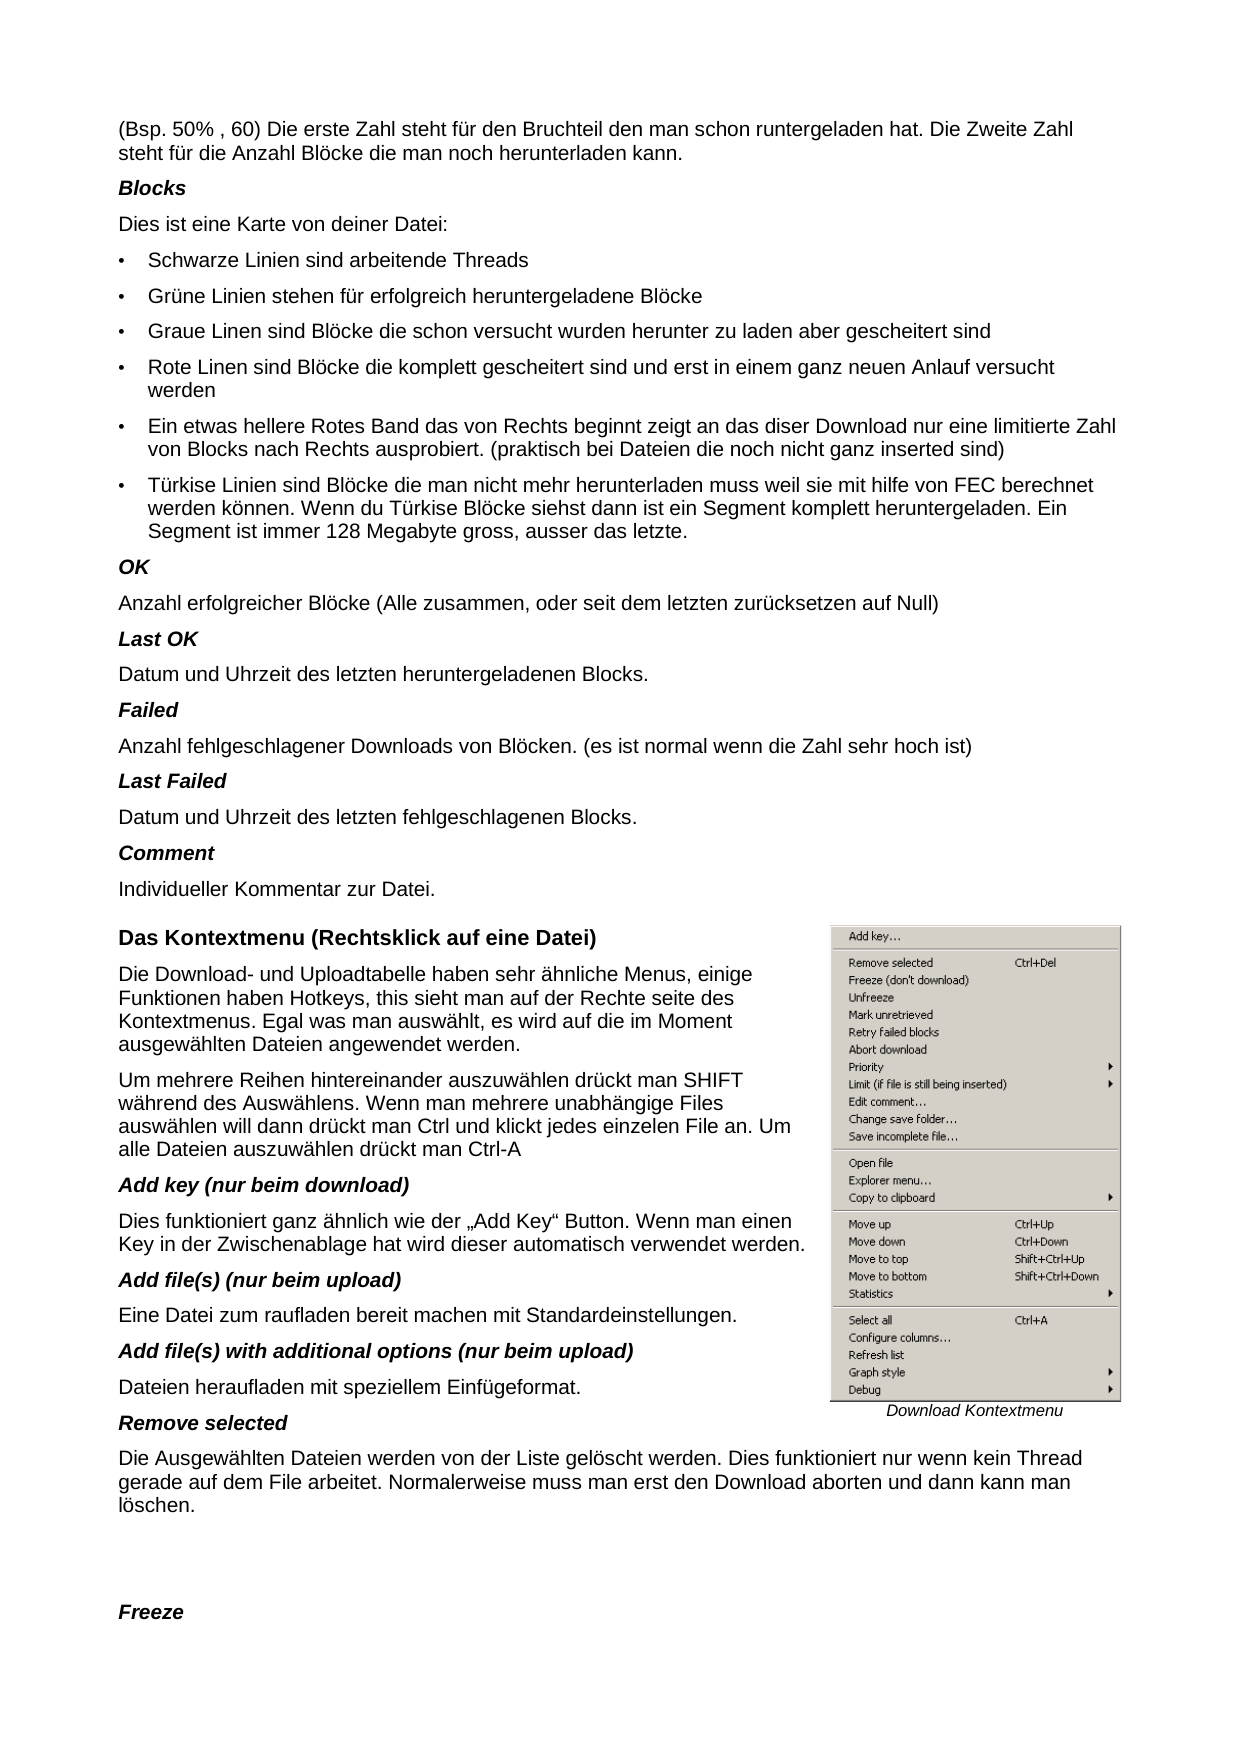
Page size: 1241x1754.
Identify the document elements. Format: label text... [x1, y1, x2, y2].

list Ein etwas hellere Rotes Band das von Rechts beginnt zeigt an das diser Download nur eine limitierte Zahl von Blocks nach Rechts ausprobiert. (praktisch bei Dateien die noch nicht ganz inserted sind) [118, 415, 1122, 461]
list Rote Linen sind Blöcke die komplett gescheitert sind und erst in einem ganz neuen Anlauf versucht werden [118, 356, 1122, 402]
text (Bsp. 50% , 60) Die erste Zahl steht für den Bruchteil den man schon runtergeladen hat. Die Zweite Zahl steht für die Anzahl Blöcke die man noch herunterladen kann. [118, 118, 1122, 164]
text Last Failed [118, 770, 1122, 793]
text Dateien heraufladen mit speziellem Einfügeformat. [118, 1376, 829, 1399]
list Schwarze Linien sind arbeitende Threads [118, 248, 1122, 272]
text Individueller Kommentar zur Datei. [118, 877, 1122, 901]
text Remove selected [118, 1411, 1122, 1434]
text Die Download- und Uploadtabelle haben sehr ähnliche Menus, einige Funktionen haben Hotkeys, this sieht man auf der Rechte seite des Kontextmenus. Egal was man auswählt, es wird auf die im Moment ausgewählten Dateien angewendet werden. [118, 963, 829, 1056]
list Graue Linen sind Blöcke die schon versucht wurden herunter zu laden aber gescheitert sind [118, 320, 1122, 343]
subtitle Das Kontextmenu (Rechtsklick auf eine Datei) [118, 926, 829, 950]
text Um mehrere Reihen hintereinander auszuwählen drückt man SHIFT während des Auswählens. Wenn man mehrere unabhängige Files auswählen will dann drückt man Ctrl und klickt jedes einzelen File an. Um alle Dateien auszuwählen drückt man Ctrl-A [118, 1068, 829, 1161]
text Die Ausgewählten Dateien werden von der Liste gelöscht werden. Dies funktioniert nur wenn kein Thread gerade auf dem File arbeitet. Normalerweise muss man erst den Download aborten und dann kann man löschen. [118, 1447, 1122, 1517]
text Download Kontextmenu [830, 1402, 1121, 1420]
text Anzahl erfolgreicher Blöcke (Alle zusammen, oder seit dem letzten zurücksetzen auf Null) [118, 592, 1122, 615]
text Freeze [118, 1601, 1122, 1624]
list Türkise Linien sind Blöcke die man nicht mehr herunterladen muss weil sie mit hilfe von FEC berechnet werden können. Wenn du Türkise Blöcke siehst dann ist ein Segment komplett heruntergeladen. Ein Segment ist immer 128 Megabyte gross, ausser das letzte. [118, 474, 1122, 543]
text Dies ist eine Karte von deiner Datei: [118, 213, 1122, 236]
picture [829, 925, 1122, 1402]
text Dies funktioniert ganz ähnlich wie der „Add Key“ Button. Wenn man einen Key in der Zwischenablage hat wird dieser automatisch verwendet werden. [118, 1209, 829, 1256]
text Add file(s) (nur beim upload) [118, 1268, 829, 1292]
text Anzahl fehlgeschlagener Downloads von Blöcken. (es ist normal wenn die Zahl sehr hoch ist) [118, 734, 1122, 758]
text Datum und Uhrzeit des letzten heruntergeladenen Blocks. [118, 663, 1122, 686]
text Last OK [118, 627, 1122, 651]
text Failed [118, 699, 1122, 722]
list Grüne Linien stehen für erfolgreich heruntergeladene Blöcke [118, 284, 1122, 307]
text OK [118, 556, 1122, 579]
text Comment [118, 842, 1122, 865]
text Datum und Uhrzeit des letzten fehlgeschlagenen Blocks. [118, 806, 1122, 829]
text Eine Datei zum raufladen bereit machen mit Standardeinstellungen. [118, 1304, 829, 1327]
subtitle [830, 1420, 1121, 1424]
text Add file(s) with additional options (nur beim upload) [118, 1340, 829, 1363]
text Add key (nur beim download) [118, 1174, 829, 1197]
text Blocks [118, 177, 1122, 200]
